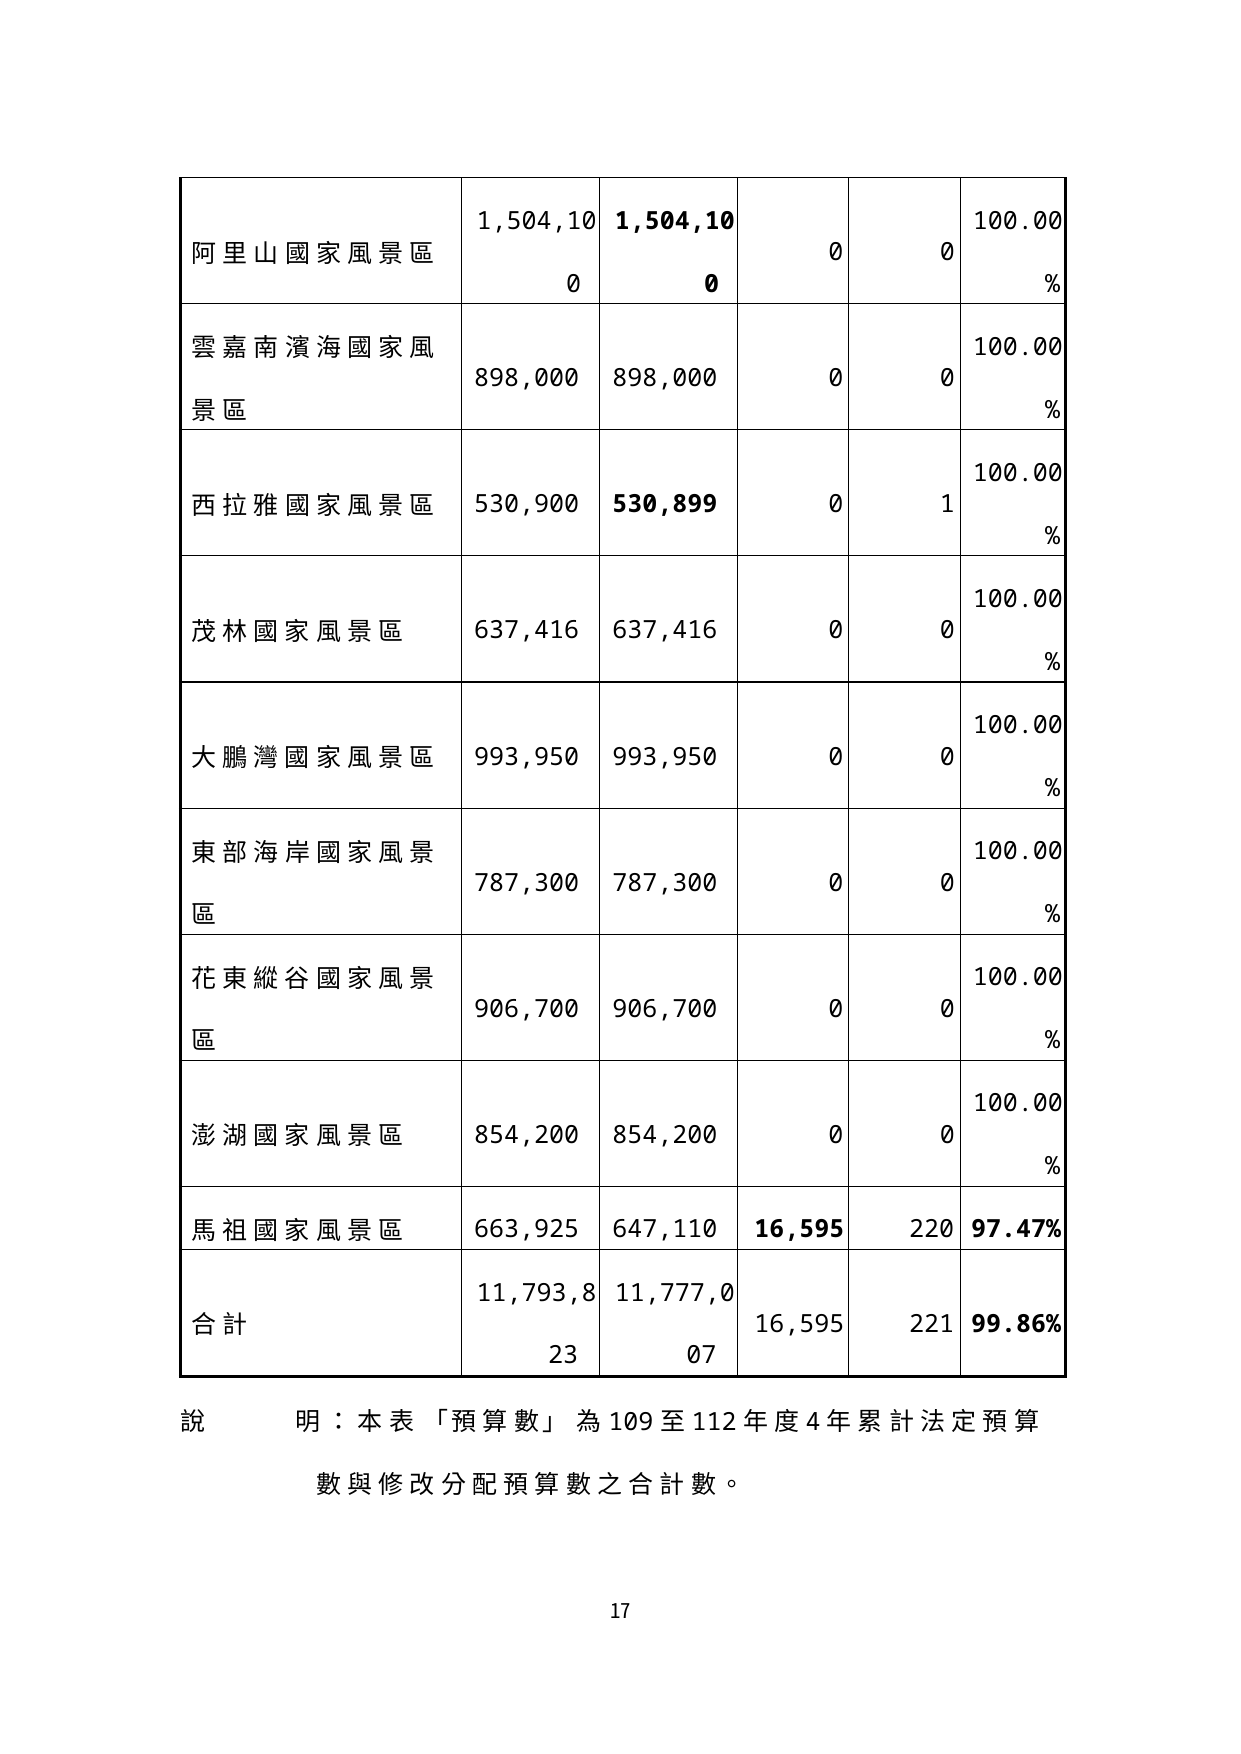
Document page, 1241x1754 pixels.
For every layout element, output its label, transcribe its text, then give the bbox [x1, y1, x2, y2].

table_cell 阿里山國家風景區 [182, 178, 461, 303]
table_cell 16,595 [738, 1250, 848, 1375]
table_cell 100.00% [961, 1061, 1064, 1186]
table_cell 0 [738, 683, 848, 807]
table_cell 0 [849, 556, 960, 681]
table_cell 西拉雅國家風景區 [182, 430, 461, 555]
table_cell 0 [849, 304, 960, 429]
table_cell 99.86% [961, 1250, 1064, 1375]
table_cell 100.00% [961, 430, 1064, 555]
table_cell 雲嘉南濱海國家風景區 [182, 304, 461, 429]
table_cell 0 [738, 178, 848, 303]
table_cell 530,899 [600, 430, 737, 555]
table_cell 花東縱谷國家風景區 [182, 935, 461, 1059]
table_cell 100.00% [961, 809, 1064, 933]
table_cell 663,925 [462, 1187, 599, 1249]
table_cell 1,504,100 [462, 178, 599, 303]
table_cell 898,000 [600, 304, 737, 429]
table_cell 854,200 [600, 1061, 737, 1186]
table_cell 合計 [182, 1250, 461, 1375]
table_cell 11,777,007 [600, 1250, 737, 1375]
text 說 明：本表「預算數」為109至112年度4年累計法定預算數與修改分配預算數之合計數。 [177, 1378, 1068, 1503]
table_cell 100.00% [961, 683, 1064, 807]
table_cell 993,950 [600, 683, 737, 807]
table_cell 906,700 [600, 935, 737, 1059]
table_cell 0 [738, 809, 848, 933]
table_cell 0 [738, 1061, 848, 1186]
table_cell 100.00% [961, 304, 1064, 429]
table_cell 787,300 [462, 809, 599, 933]
table_cell 97.47% [961, 1187, 1064, 1249]
table_cell 16,595 [738, 1187, 848, 1249]
table_cell 1 [849, 430, 960, 555]
table_cell 637,416 [462, 556, 599, 681]
table_cell 大鵬灣國家風景區 [182, 683, 461, 807]
table_cell 100.00% [961, 178, 1064, 303]
table_cell 澎湖國家風景區 [182, 1061, 461, 1186]
table_cell 0 [849, 178, 960, 303]
table_cell 東部海岸國家風景區 [182, 809, 461, 933]
table_cell 0 [849, 1061, 960, 1186]
table_cell 0 [738, 935, 848, 1059]
table_cell 馬祖國家風景區 [182, 1187, 461, 1249]
table_cell 11,793,823 [462, 1250, 599, 1375]
table_cell 茂林國家風景區 [182, 556, 461, 681]
table_cell 100.00% [961, 556, 1064, 681]
table_cell 0 [849, 809, 960, 933]
table_cell 0 [738, 304, 848, 429]
table_cell 0 [738, 556, 848, 681]
table_cell 993,950 [462, 683, 599, 807]
table_cell 1,504,100 [600, 178, 737, 303]
table_cell 854,200 [462, 1061, 599, 1186]
table_cell 637,416 [600, 556, 737, 681]
table_cell 898,000 [462, 304, 599, 429]
table_cell 221 [849, 1250, 960, 1375]
table_cell 0 [738, 430, 848, 555]
table_cell 647,110 [600, 1187, 737, 1249]
table_cell 906,700 [462, 935, 599, 1059]
table_cell 787,300 [600, 809, 737, 933]
table_cell 530,900 [462, 430, 599, 555]
table_cell 0 [849, 683, 960, 807]
table_cell 0 [849, 935, 960, 1059]
table_cell 220 [849, 1187, 960, 1249]
table_cell 100.00% [961, 935, 1064, 1059]
